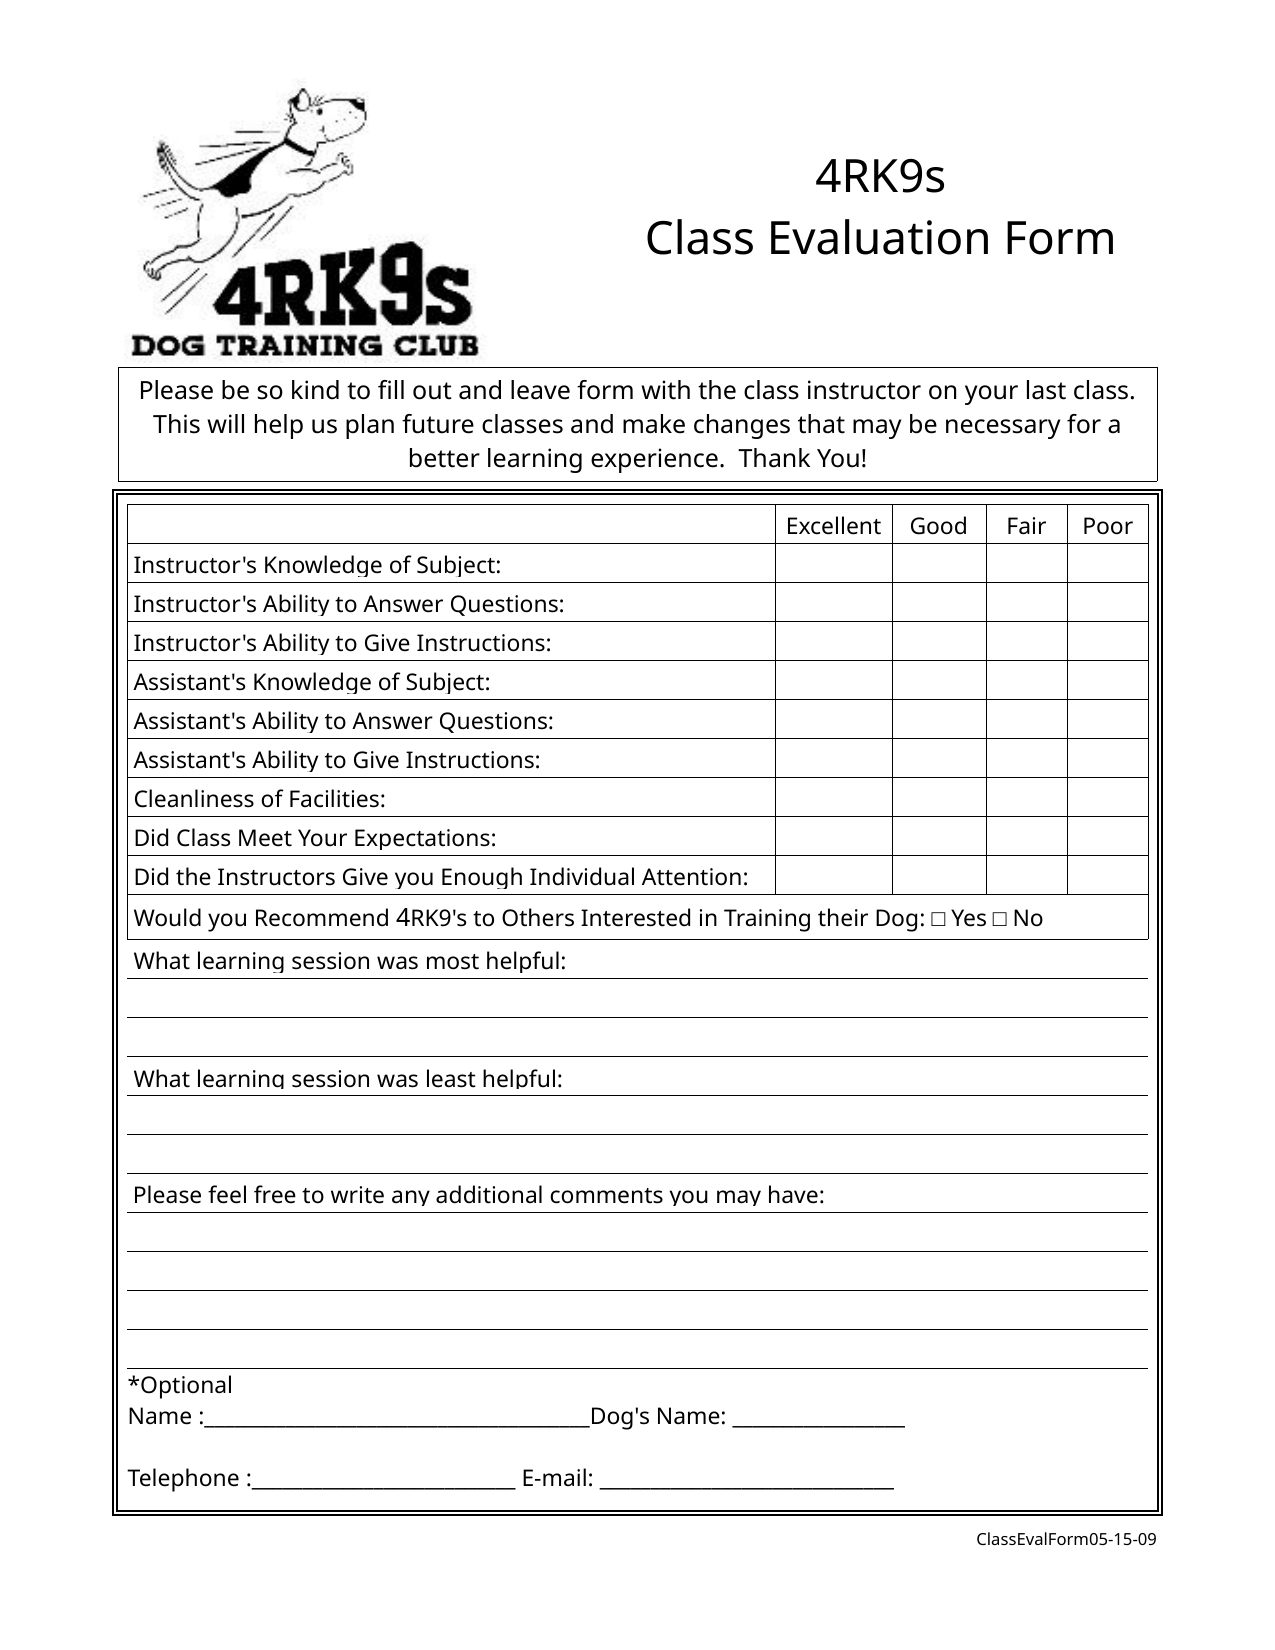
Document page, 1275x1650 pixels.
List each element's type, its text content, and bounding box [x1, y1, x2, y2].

table_cell [776, 817, 892, 855]
table_cell [987, 739, 1067, 777]
table_cell [776, 778, 892, 816]
table_cell [987, 856, 1067, 894]
table_cell [987, 817, 1067, 855]
table_cell [987, 583, 1067, 621]
table_cell [127, 1252, 1148, 1289]
table_cell [776, 544, 892, 582]
table_cell Please feel free to write any additional comments you may have: [127, 1174, 1148, 1212]
table_cell [127, 1330, 1148, 1367]
table_cell [776, 700, 892, 738]
table_cell [893, 856, 986, 894]
table_cell Instructor's Knowledge of Subject: [128, 544, 775, 582]
table_cell [893, 661, 986, 699]
table_cell [127, 1135, 1148, 1173]
table_header 4RK9s Class Evaluation Form [638, 75, 1157, 367]
table_cell [893, 700, 986, 738]
table_cell What learning session was least helpful: [127, 1057, 1148, 1095]
table_cell Assistant's Knowledge of Subject: [128, 661, 775, 699]
text Name :______________________________________Dog's Name: _________________ [127, 1400, 1135, 1431]
table_cell [1068, 856, 1148, 894]
table_header [128, 505, 775, 543]
table_cell [1068, 739, 1148, 777]
table_cell [987, 622, 1067, 660]
table_header Poor [1068, 505, 1148, 543]
table_cell [893, 739, 986, 777]
table_header Please be so kind to fill out and leave form with the class instructor on your last class. This will help us plan future classes and make changes that may be necessary for a better learning experience. Thank You! [119, 368, 1157, 481]
table_cell [127, 979, 1148, 1017]
table_cell [893, 622, 986, 660]
table_cell Assistant's Ability to Answer Questions: [128, 700, 775, 738]
table_cell [987, 544, 1067, 582]
table_cell [127, 1018, 1148, 1056]
table_cell [1068, 817, 1148, 855]
text ClassEvalForm05-15-09 [118, 1516, 1157, 1551]
table_header [118, 75, 637, 367]
table_cell [776, 583, 892, 621]
table_cell Would you Recommend 4RK9's to Others Interested in Training their Dog: □ Yes □ No [128, 895, 1148, 939]
table_cell [776, 622, 892, 660]
table_cell [987, 661, 1067, 699]
table_cell Instructor's Ability to Give Instructions: [128, 622, 775, 660]
table_cell Instructor's Ability to Answer Questions: [128, 583, 775, 621]
table_cell Did the Instructors Give you Enough Individual Attention: [128, 856, 775, 894]
table_cell [127, 1213, 1148, 1251]
table_cell Did Class Meet Your Expectations: [128, 817, 775, 855]
text *Optional [127, 1369, 1135, 1400]
table_header Excellent [776, 505, 892, 543]
table_cell [776, 661, 892, 699]
table_cell [893, 817, 986, 855]
table_cell [893, 544, 986, 582]
table_cell [1068, 778, 1148, 816]
table_cell [1068, 700, 1148, 738]
table_header Fair [987, 505, 1067, 543]
table_cell [776, 856, 892, 894]
table_cell [987, 700, 1067, 738]
table_cell [776, 739, 892, 777]
table_cell [127, 1096, 1148, 1134]
table_cell Cleanliness of Facilities: [128, 778, 775, 816]
table_cell Assistant's Ability to Give Instructions: [128, 739, 775, 777]
table_cell [987, 778, 1067, 816]
table_cell [893, 583, 986, 621]
text [118, 482, 1157, 489]
table_cell [1068, 583, 1148, 621]
table_cell [1068, 544, 1148, 582]
text Telephone :__________________________ E-mail: _____________________________ [127, 1462, 1135, 1493]
table_cell [893, 778, 986, 816]
table_cell [1068, 661, 1148, 699]
table_cell [1068, 622, 1148, 660]
table_cell [127, 1291, 1148, 1328]
table_header Good [893, 505, 986, 543]
table_header What learning session was most helpful: [127, 940, 1148, 978]
picture [123, 78, 488, 363]
